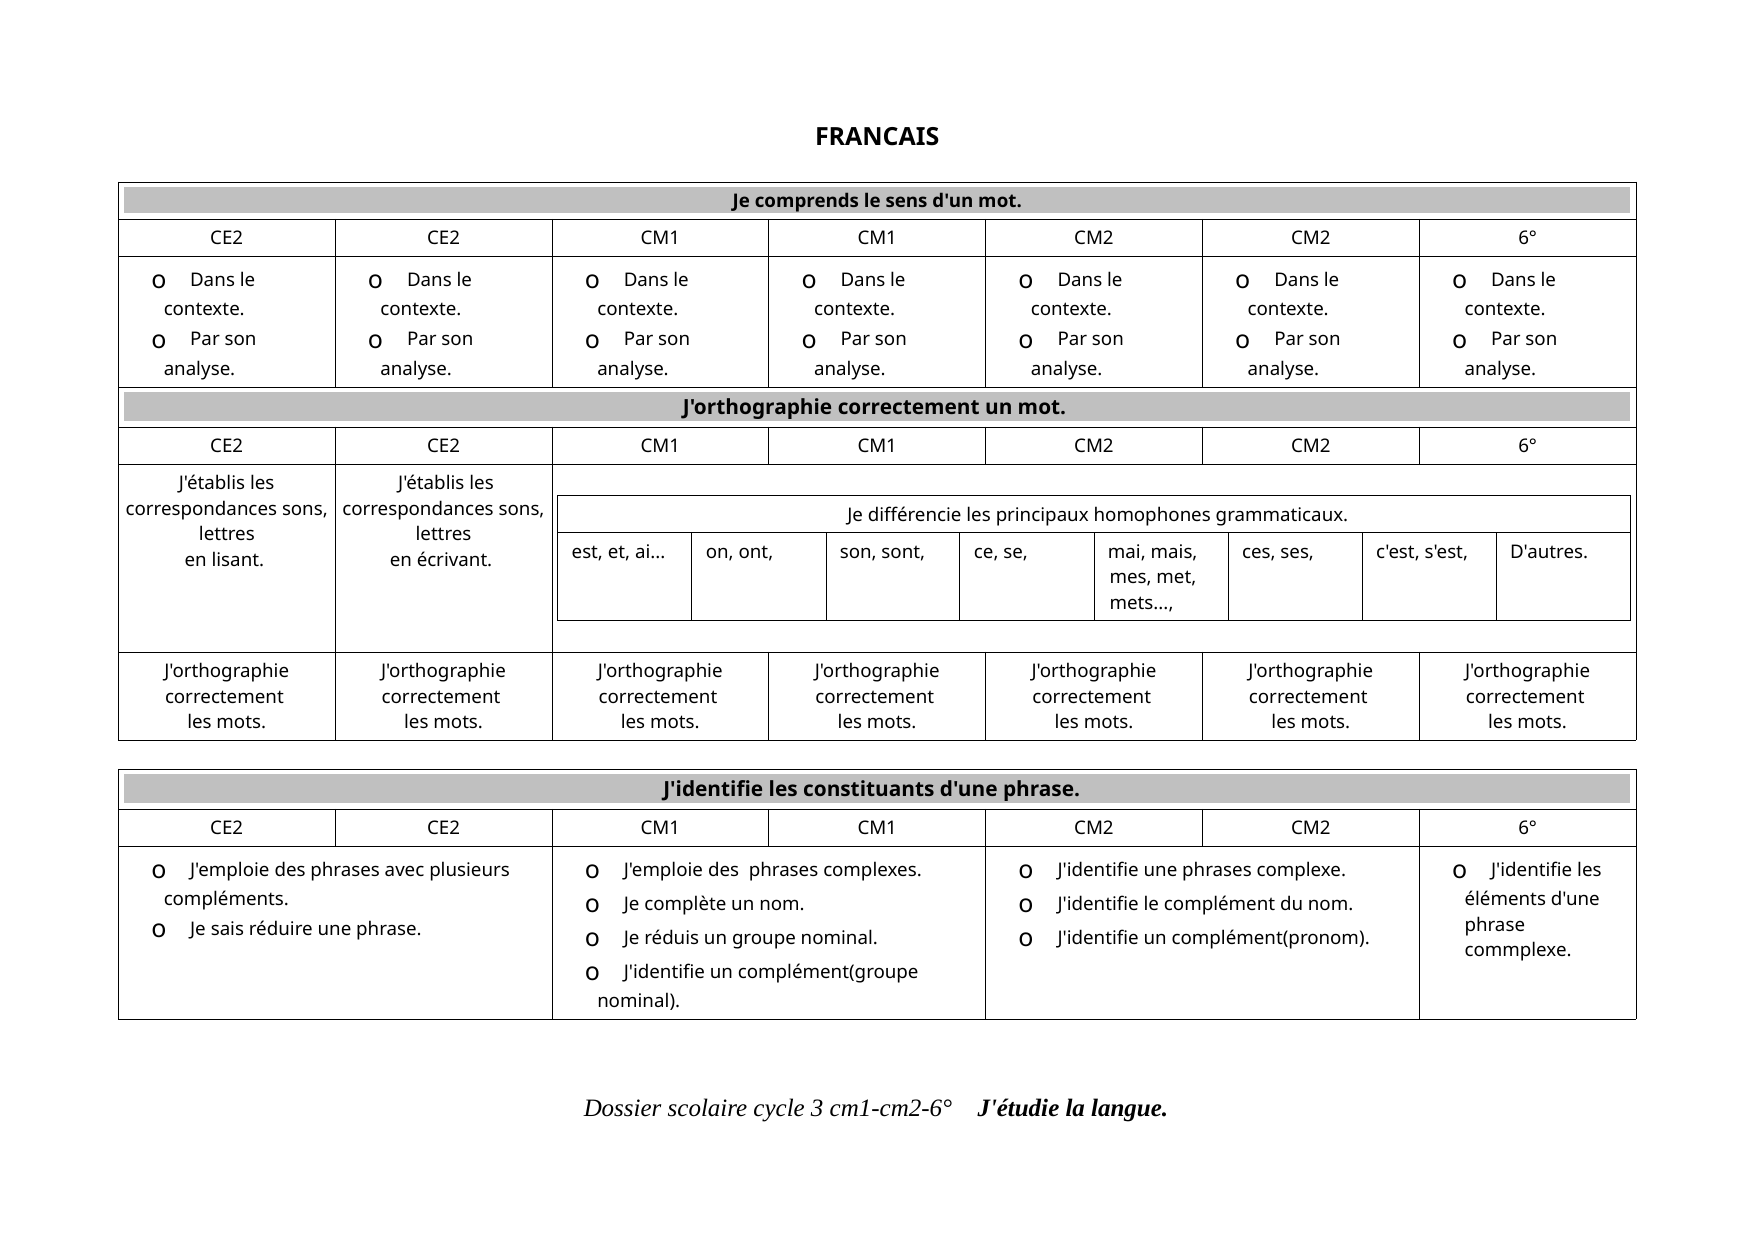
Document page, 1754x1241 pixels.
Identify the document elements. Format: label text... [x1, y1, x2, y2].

table_cell J'orthographie correctement les mots. [336, 653, 552, 740]
table_cell CM1 [553, 428, 768, 464]
table_cell CM1 [553, 810, 768, 846]
table_cell CE2 [119, 220, 335, 256]
table_cell CM2 [986, 220, 1202, 256]
table_cell CE2 [336, 220, 552, 256]
table_cell Dans le contexte. Par son analyse. [1420, 257, 1636, 387]
table_cell Dans le contexte. Par son analyse. [769, 257, 985, 387]
table_cell ces, ses, [1229, 533, 1362, 620]
table_cell 6° [1420, 428, 1636, 464]
table_header J'identifie les constituants d'une phrase. [119, 770, 1636, 809]
table_cell CM1 [769, 428, 985, 464]
table_cell est, et, ai... [558, 533, 691, 620]
table_cell J'orthographie correctement les mots. [769, 653, 985, 740]
table_cell J'emploie des phrases complexes. Je complète un nom. Je réduis un groupe nominal. J'identifie un complément(groupe nominal). [553, 847, 985, 1019]
table_cell J'orthographie correctement les mots. [119, 653, 335, 740]
table_header Je différencie les principaux homophones grammaticaux. [558, 496, 1630, 532]
table_cell CE2 [336, 810, 552, 846]
table_cell ce, se, [960, 533, 1094, 620]
table_cell CM1 [769, 810, 985, 846]
table_cell Dans le contexte. Par son analyse. [336, 257, 552, 387]
table_cell CM2 [1203, 810, 1419, 846]
table_cell J'orthographie correctement les mots. [1203, 653, 1419, 740]
table_cell CM1 [769, 220, 985, 256]
table_cell J'établis les correspondances sons, lettres en lisant. [119, 465, 335, 652]
table_cell J'orthographie correctement les mots. [1420, 653, 1636, 740]
table_cell J'orthographie correctement les mots. [553, 653, 768, 740]
table_cell c'est, s'est, [1363, 533, 1496, 620]
table_cell J'orthographie correctement les mots. [986, 653, 1202, 740]
table_cell CM1 [553, 220, 768, 256]
table_cell CM2 [1203, 428, 1419, 464]
table_cell Dans le contexte. Par son analyse. [986, 257, 1202, 387]
table_cell J'identifie une phrases complexe. J'identifie le complément du nom. J'identifie un complément(pronom). [986, 847, 1419, 1019]
table_cell Dans le contexte. Par son analyse. [553, 257, 768, 387]
table_header J'orthographie correctement un mot. [119, 388, 1636, 427]
table_cell CM2 [986, 428, 1202, 464]
table_cell [553, 465, 1636, 652]
table_cell son, sont, [827, 533, 959, 620]
table_cell on, ont, [692, 533, 826, 620]
table_cell CE2 [119, 810, 335, 846]
table_cell 6° [1420, 810, 1636, 846]
table_cell J'emploie des phrases avec plusieurs compléments. Je sais réduire une phrase. [119, 847, 552, 1019]
table_cell J'établis les correspondances sons, lettres en écrivant. [336, 465, 552, 652]
table_cell CM2 [1203, 220, 1419, 256]
table_cell D'autres. [1497, 533, 1630, 620]
table_cell Dans le contexte. Par son analyse. [1203, 257, 1419, 387]
table_cell 6° [1420, 220, 1636, 256]
table_cell Dans le contexte. Par son analyse. [119, 257, 335, 387]
table_cell CE2 [119, 428, 335, 464]
table_cell J'identifie les éléments d'une phrase commplexe. [1420, 847, 1636, 1019]
table_cell mai, mais, mes, met, mets..., [1095, 533, 1228, 620]
table_header Je comprends le sens d'un mot. [119, 183, 1636, 219]
table_cell CM2 [986, 810, 1202, 846]
table_cell CE2 [336, 428, 552, 464]
